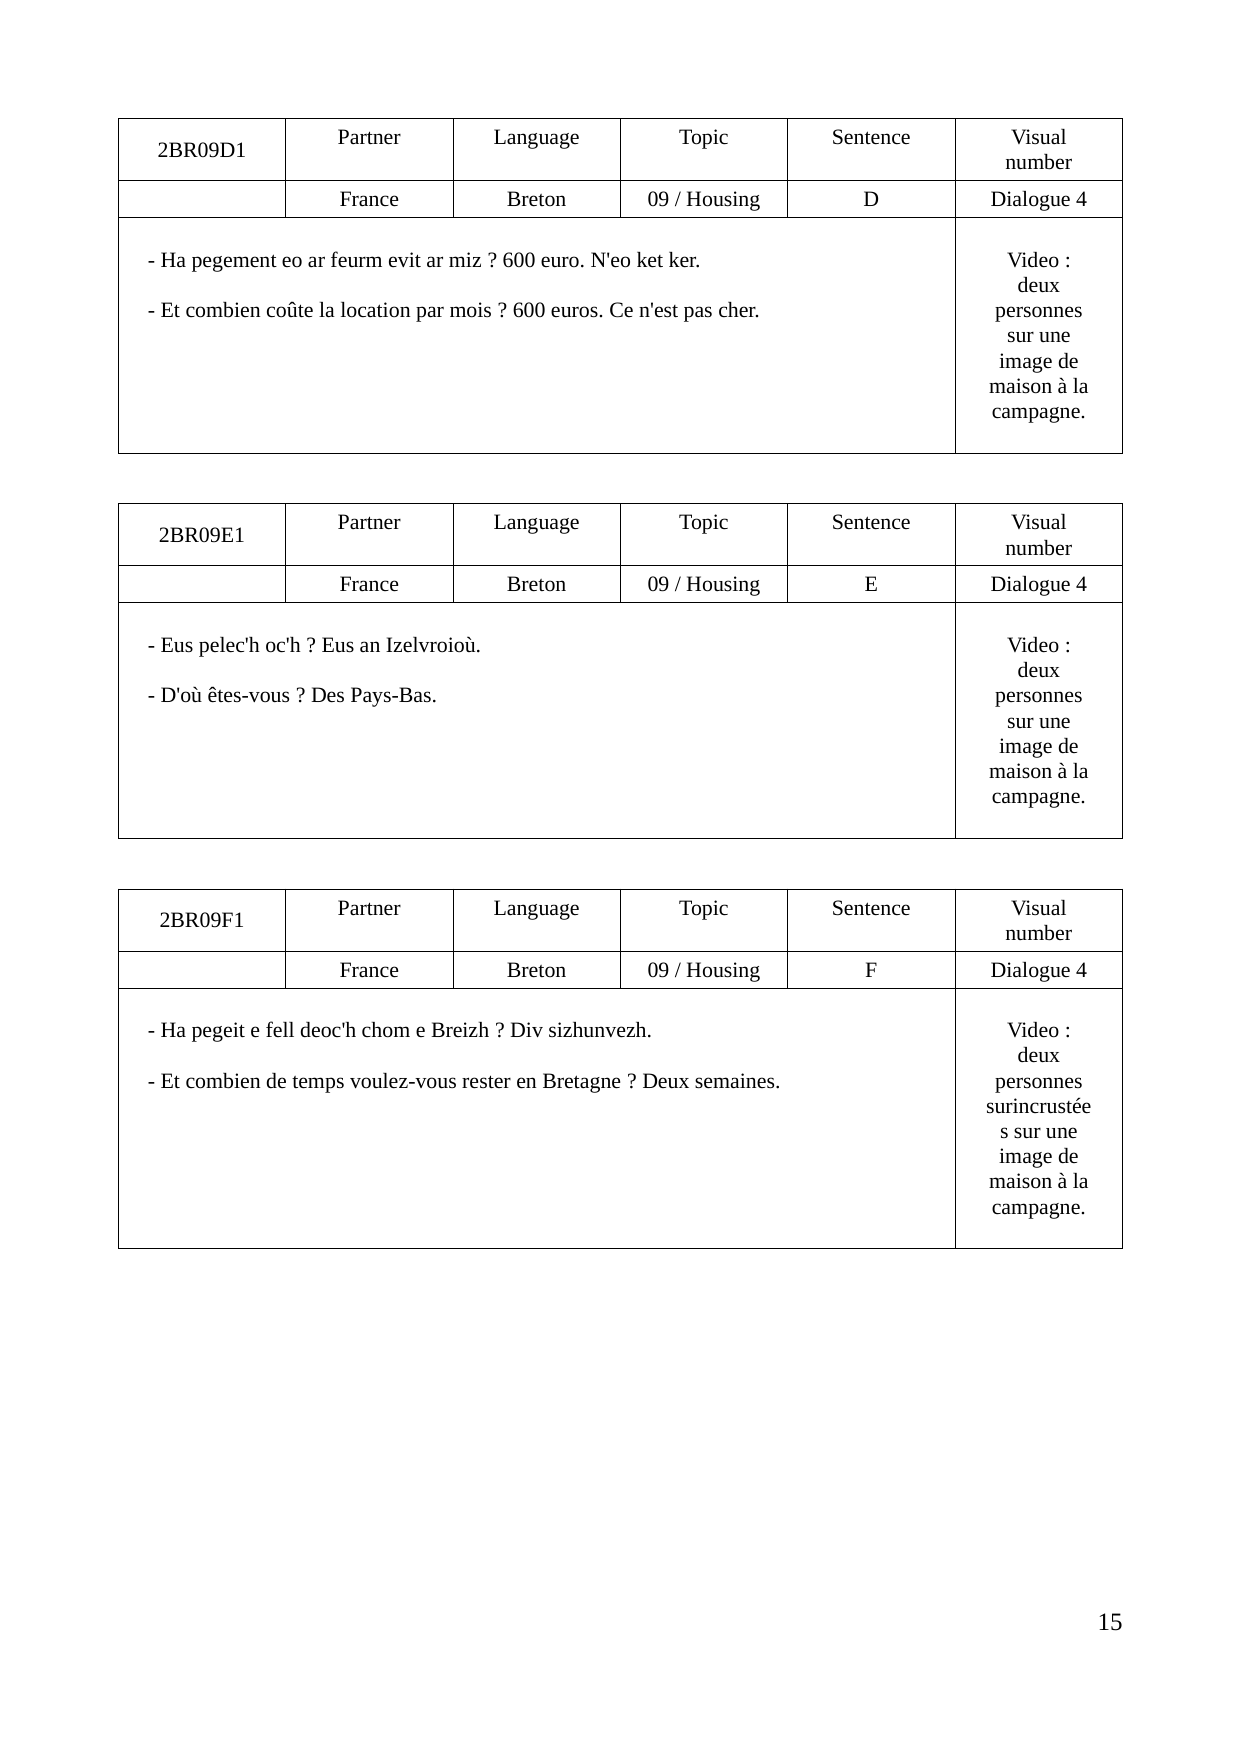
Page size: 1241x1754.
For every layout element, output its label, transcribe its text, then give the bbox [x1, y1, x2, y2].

table_header Sentence [788, 890, 955, 951]
table_cell D [788, 181, 955, 217]
table_header Language [454, 504, 620, 565]
table_cell F [788, 952, 955, 987]
table_cell France [286, 181, 453, 217]
table_cell E [788, 566, 955, 602]
table_header Partner [286, 504, 453, 565]
table_cell Video : deux personnes surincrustées sur une image de maison à la campagne. [956, 989, 1122, 1248]
table_cell 09 / Housing [621, 566, 787, 602]
table_cell France [286, 952, 453, 987]
table_header Topic [621, 504, 787, 565]
table_cell Video : deux personnes sur une image de maison à la campagne. [956, 603, 1122, 838]
table_header Sentence [788, 504, 955, 565]
table_cell Breton [454, 566, 620, 602]
table_header Visual number [956, 890, 1122, 951]
table_cell Breton [454, 952, 620, 987]
table_cell [119, 952, 285, 987]
table_cell France [286, 566, 453, 602]
table_cell Dialogue 4 [956, 952, 1122, 987]
table_header Visual number [956, 504, 1122, 565]
table_header 2BR09F1 [119, 890, 285, 951]
table_cell Dialogue 4 [956, 181, 1122, 217]
table_cell 09 / Housing [621, 952, 787, 987]
table_cell - Ha pegeit e fell deoc'h chom e Breizh ? Div sizhunvezh. - Et combien de temps voulez-vous rester en Bretagne ? Deux semaines. [119, 989, 955, 1248]
table_cell - Ha pegement eo ar feurm evit ar miz ? 600 euro. N'eo ket ker. - Et combien coûte la location par mois ? 600 euros. Ce n'est pas cher. [119, 218, 955, 453]
table_cell [119, 566, 285, 602]
table_header 2BR09D1 [119, 119, 285, 180]
table_header Topic [621, 890, 787, 951]
table_cell Breton [454, 181, 620, 217]
table_header Partner [286, 890, 453, 951]
table_header 2BR09E1 [119, 504, 285, 565]
table_header Visual number [956, 119, 1122, 180]
table_cell Dialogue 4 [956, 566, 1122, 602]
table_header Sentence [788, 119, 955, 180]
table_header Partner [286, 119, 453, 180]
table_header Language [454, 890, 620, 951]
table_header Topic [621, 119, 787, 180]
table_cell Video : deux personnes sur une image de maison à la campagne. [956, 218, 1122, 453]
table_cell - Eus pelec'h oc'h ? Eus an Izelvroioù. - D'où êtes-vous ? Des Pays-Bas. [119, 603, 955, 838]
table_header Language [454, 119, 620, 180]
table_cell 09 / Housing [621, 181, 787, 217]
table_cell [119, 181, 285, 217]
